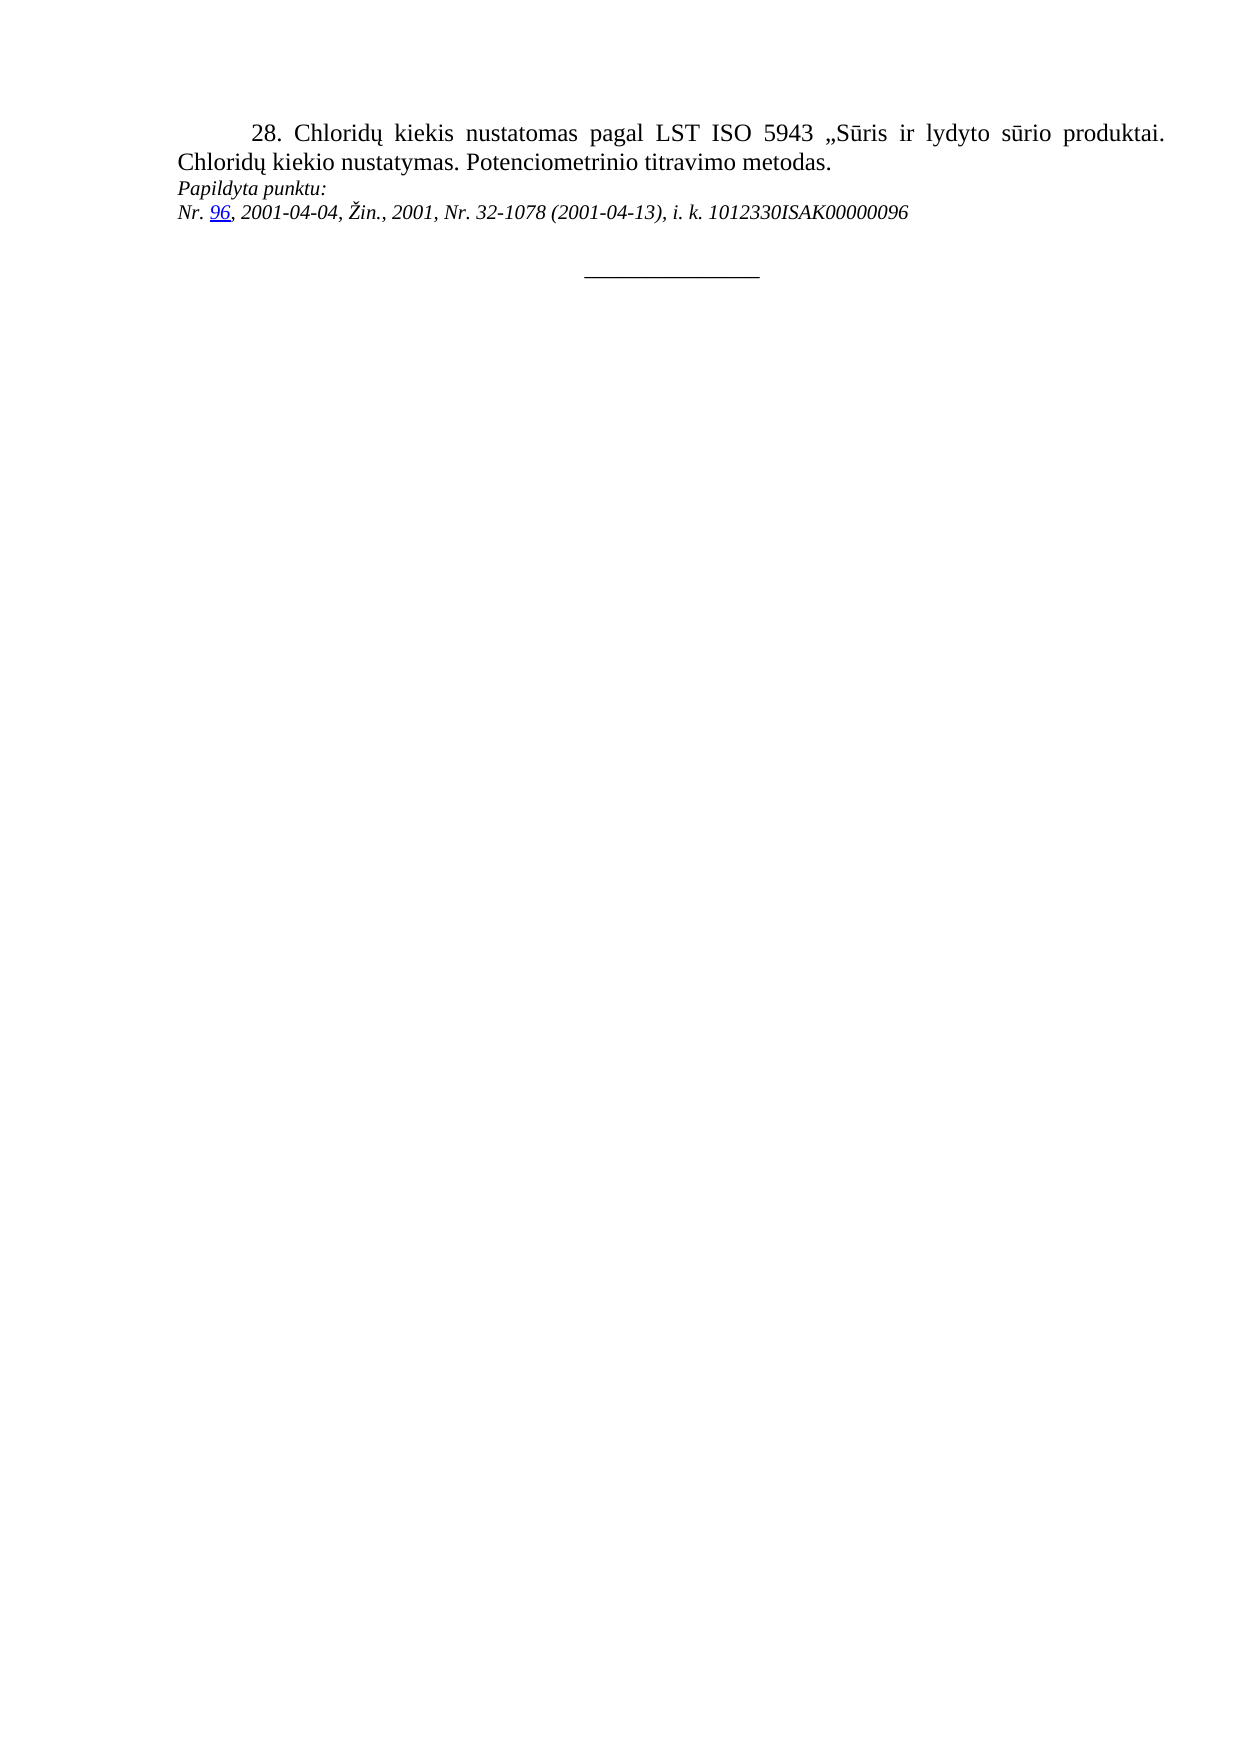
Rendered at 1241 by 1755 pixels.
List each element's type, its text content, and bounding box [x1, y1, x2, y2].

text Nr. 96, 2001-04-04, Žin., 2001, Nr. 32-1078 (2001-04-13), i. k. 1012330ISAK00000096 [177, 200, 1166, 224]
text ______________ [177, 252, 1166, 281]
text Papildyta punktu: [177, 176, 1166, 200]
text 28. Chloridų kiekis nustatomas pagal LST ISO 5943 „Sūris ir lydyto sūrio produktai. Chloridų kiekio nustatymas. Potenciometrinio titravimo metodas. [177, 118, 1166, 176]
